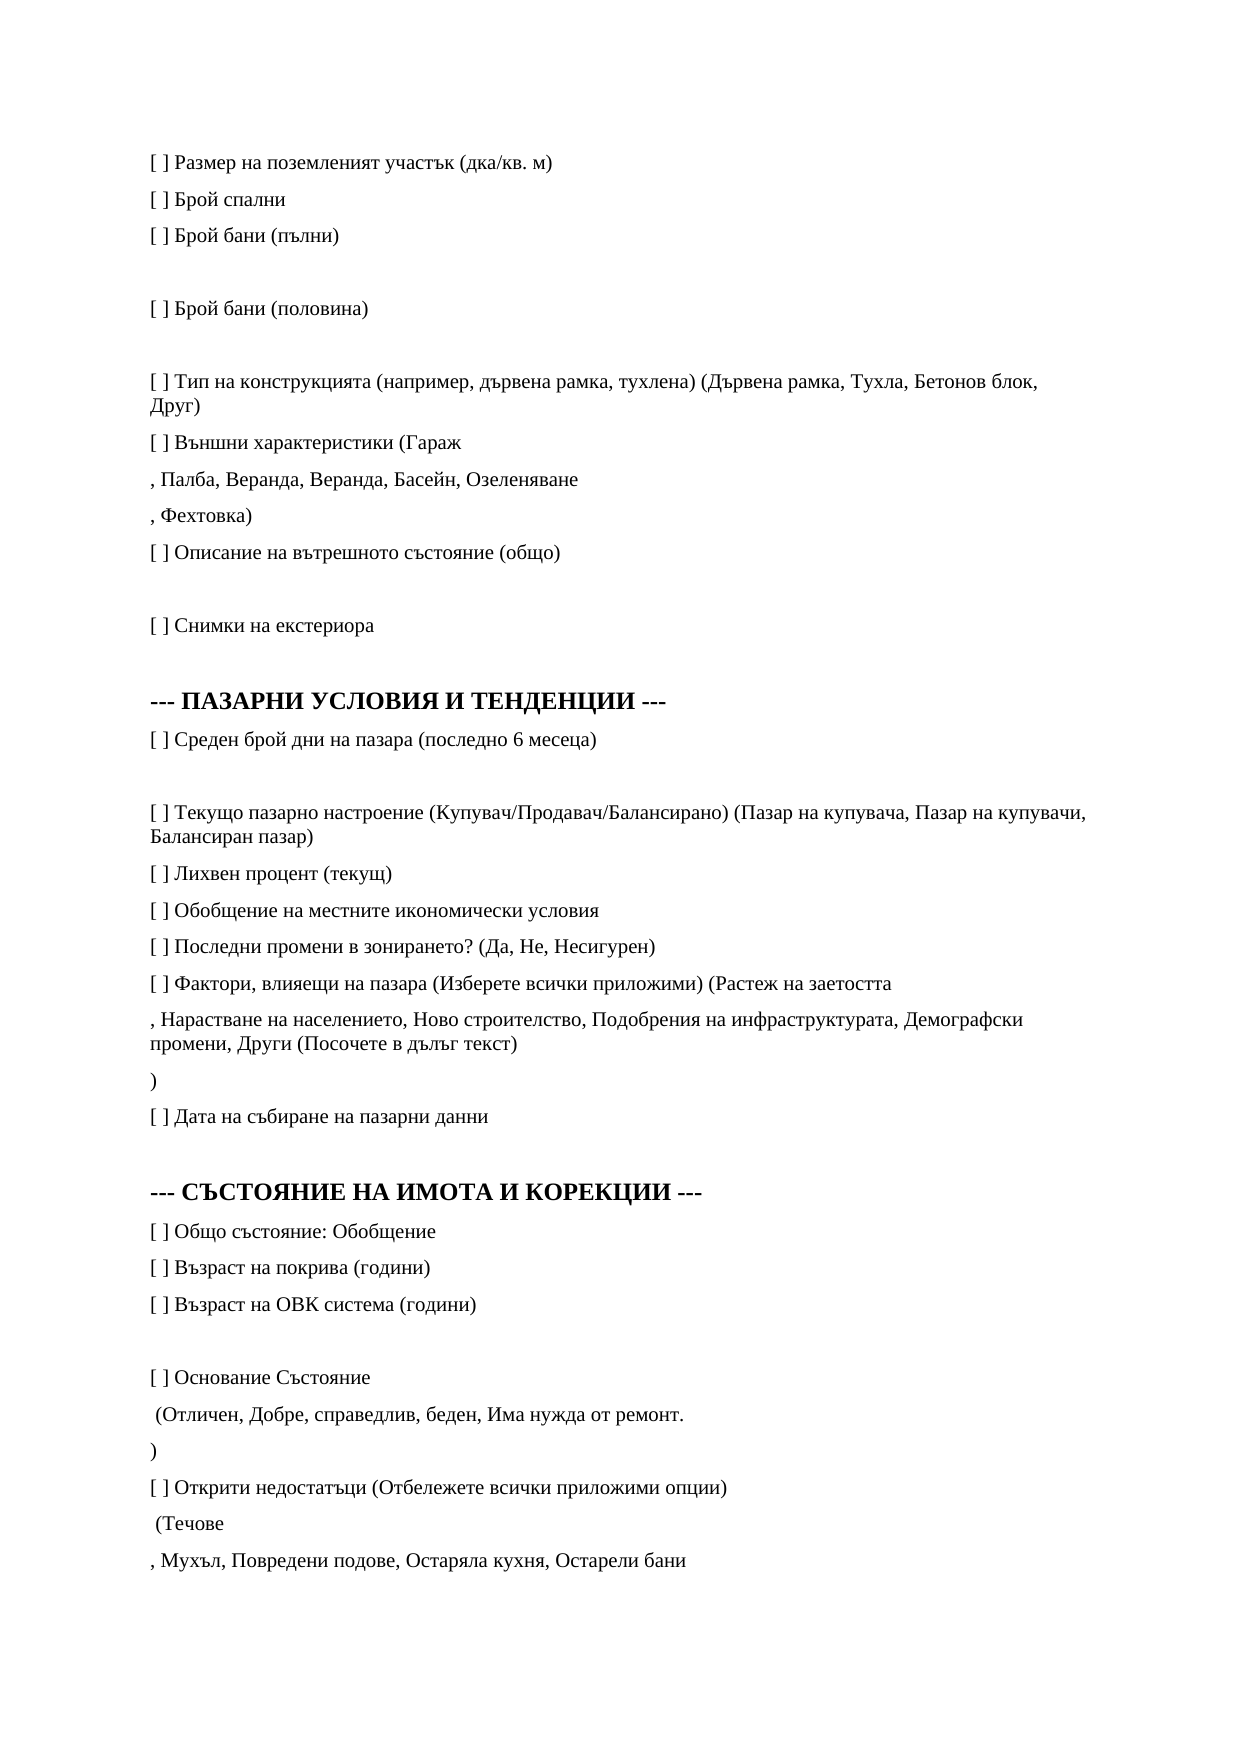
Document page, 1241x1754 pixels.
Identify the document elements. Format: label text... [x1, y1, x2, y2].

text [ ] Размер на поземленият участък (дка/кв. м) [150, 150, 1090, 174]
text ) [150, 1068, 1090, 1092]
text , Палба, Веранда, Веранда, Басейн, Озеленяване [150, 467, 1090, 491]
text [ ] Описание на вътрешното състояние (общо) [150, 540, 1090, 564]
text [ ] Брой спални [150, 187, 1090, 211]
text , Нарастване на населението, Ново строителство, Подобрения на инфраструктурата, Демографски промени, Други (Посочете в дълъг текст) [150, 1007, 1090, 1055]
text --- СЪСТОЯНИЕ НА ИМОТА И КОРЕКЦИИ --- [150, 1177, 1090, 1206]
text [ ] Общо състояние: Обобщение [150, 1219, 1090, 1243]
text [ ] Лихвен процент (текущ) [150, 861, 1090, 885]
text [ ] Текущо пазарно настроение (Купувач/Продавач/Балансирано) (Пазар на купувача, Пазар на купувачи, Балансиран пазар) [150, 800, 1090, 848]
text [ ] Външни характеристики (Гараж [150, 430, 1090, 454]
text [ ] Тип на конструкцията (например, дървена рамка, тухлена) (Дървена рамка, Тухла, Бетонов блок, Друг) [150, 369, 1090, 417]
text [ ] Брой бани (пълни) [150, 223, 1090, 247]
text [ ] Открити недостатъци (Отбележете всички приложими опции) [150, 1475, 1090, 1499]
text [ ] Последни промени в зонирането? (Да, Не, Несигурен) [150, 934, 1090, 958]
text ) [150, 1438, 1090, 1462]
text [ ] Възраст на покрива (години) [150, 1255, 1090, 1279]
text [ ] Брой бани (половина) [150, 296, 1090, 320]
text [ ] Обобщение на местните икономически условия [150, 897, 1090, 922]
text [ ] Снимки на екстериора [150, 613, 1090, 637]
text [ ] Основание Състояние [150, 1365, 1090, 1389]
text [ ] Среден брой дни на пазара (последно 6 месеца) [150, 727, 1090, 751]
text [ ] Дата на събиране на пазарни данни [150, 1104, 1090, 1128]
text (Течове [150, 1511, 1090, 1535]
text (Отличен, Добре, справедлив, беден, Има нужда от ремонт. [150, 1402, 1090, 1426]
text [ ] Възраст на ОВК система (години) [150, 1292, 1090, 1316]
text [ ] Фактори, влияещи на пазара (Изберете всички приложими) (Растеж на заетостта [150, 971, 1090, 995]
text , Мухъл, Повредени подове, Остаряла кухня, Остарели бани [150, 1548, 1090, 1572]
text , Фехтовка) [150, 503, 1090, 527]
text --- ПАЗАРНИ УСЛОВИЯ И ТЕНДЕНЦИИ --- [150, 686, 1090, 715]
